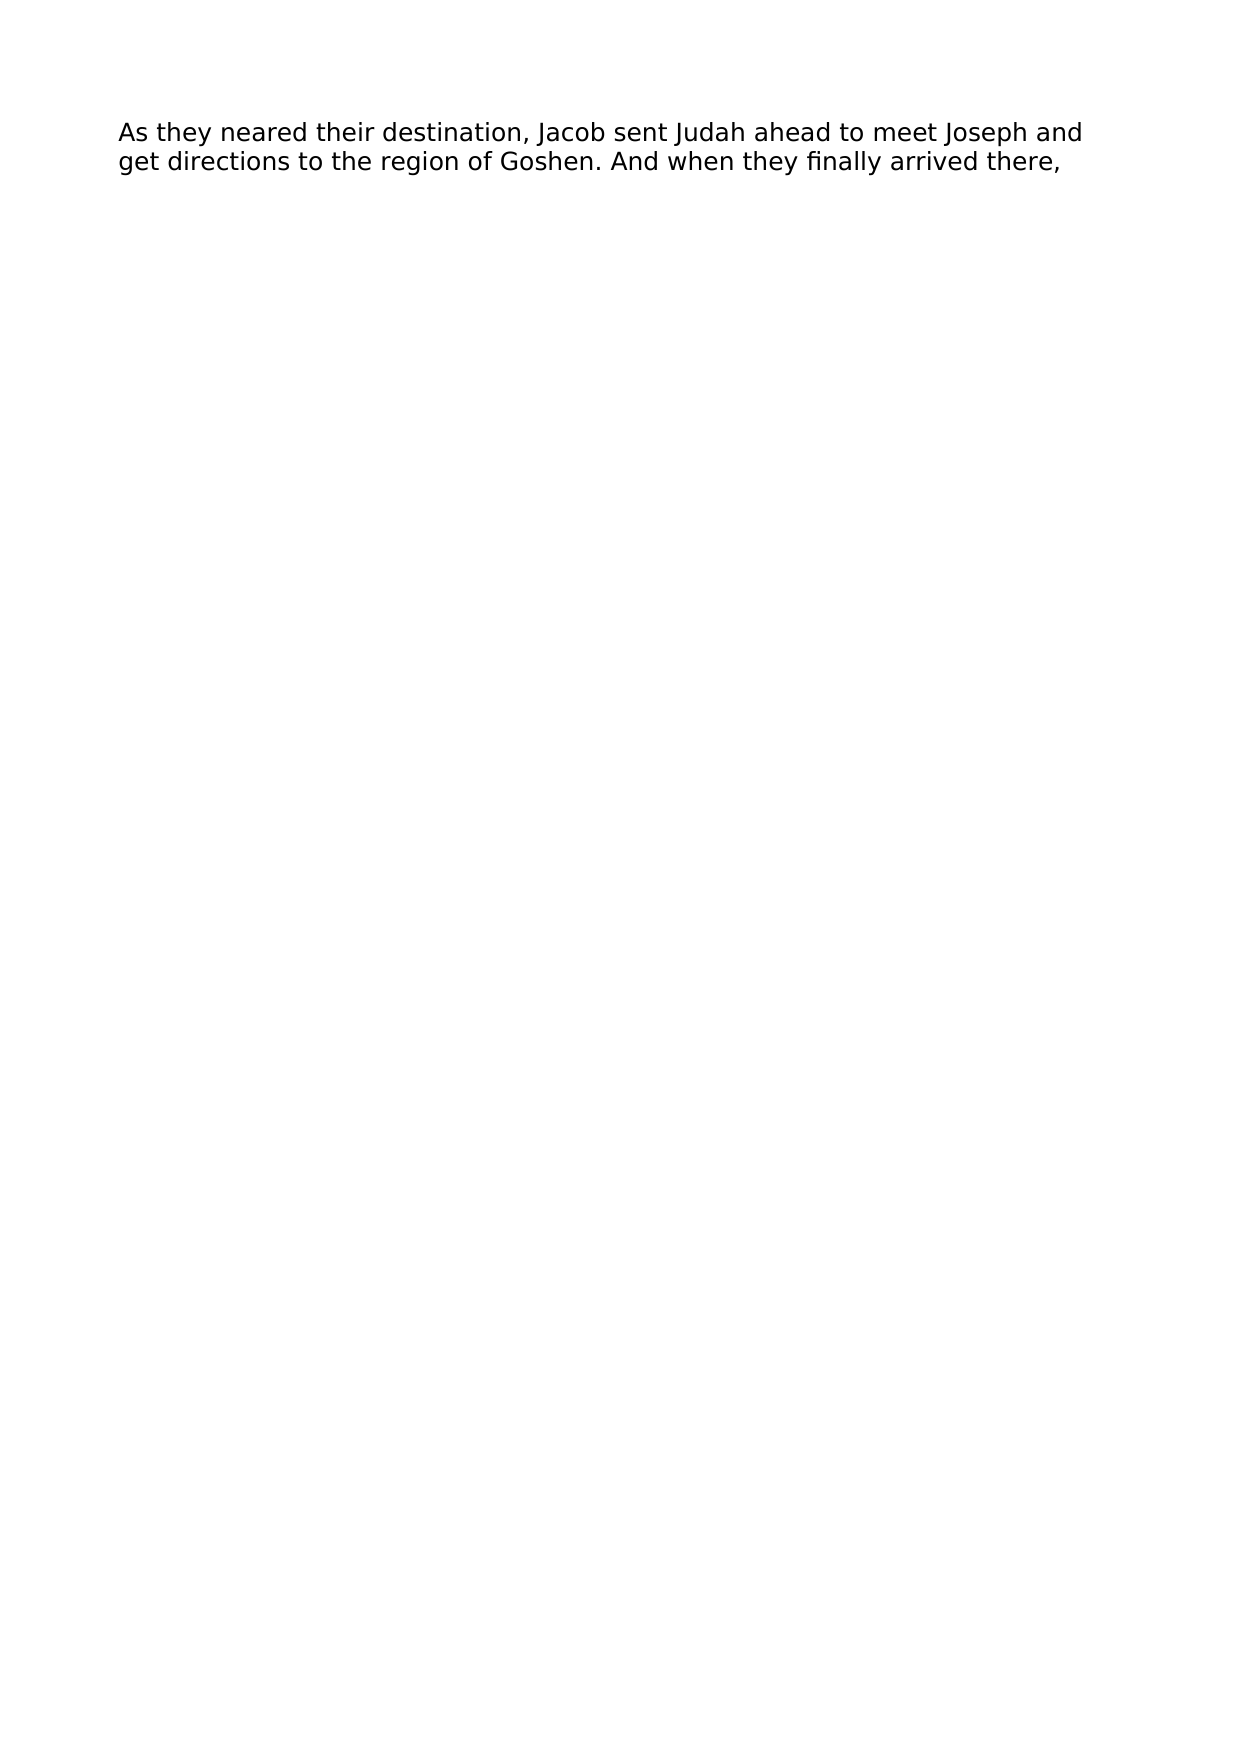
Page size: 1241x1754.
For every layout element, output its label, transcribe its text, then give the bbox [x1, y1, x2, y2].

text As they neared their destination, Jacob sent Judah ahead to meet Joseph and get directions to the region of Goshen. And when they finally arrived there, [118, 118, 1122, 176]
